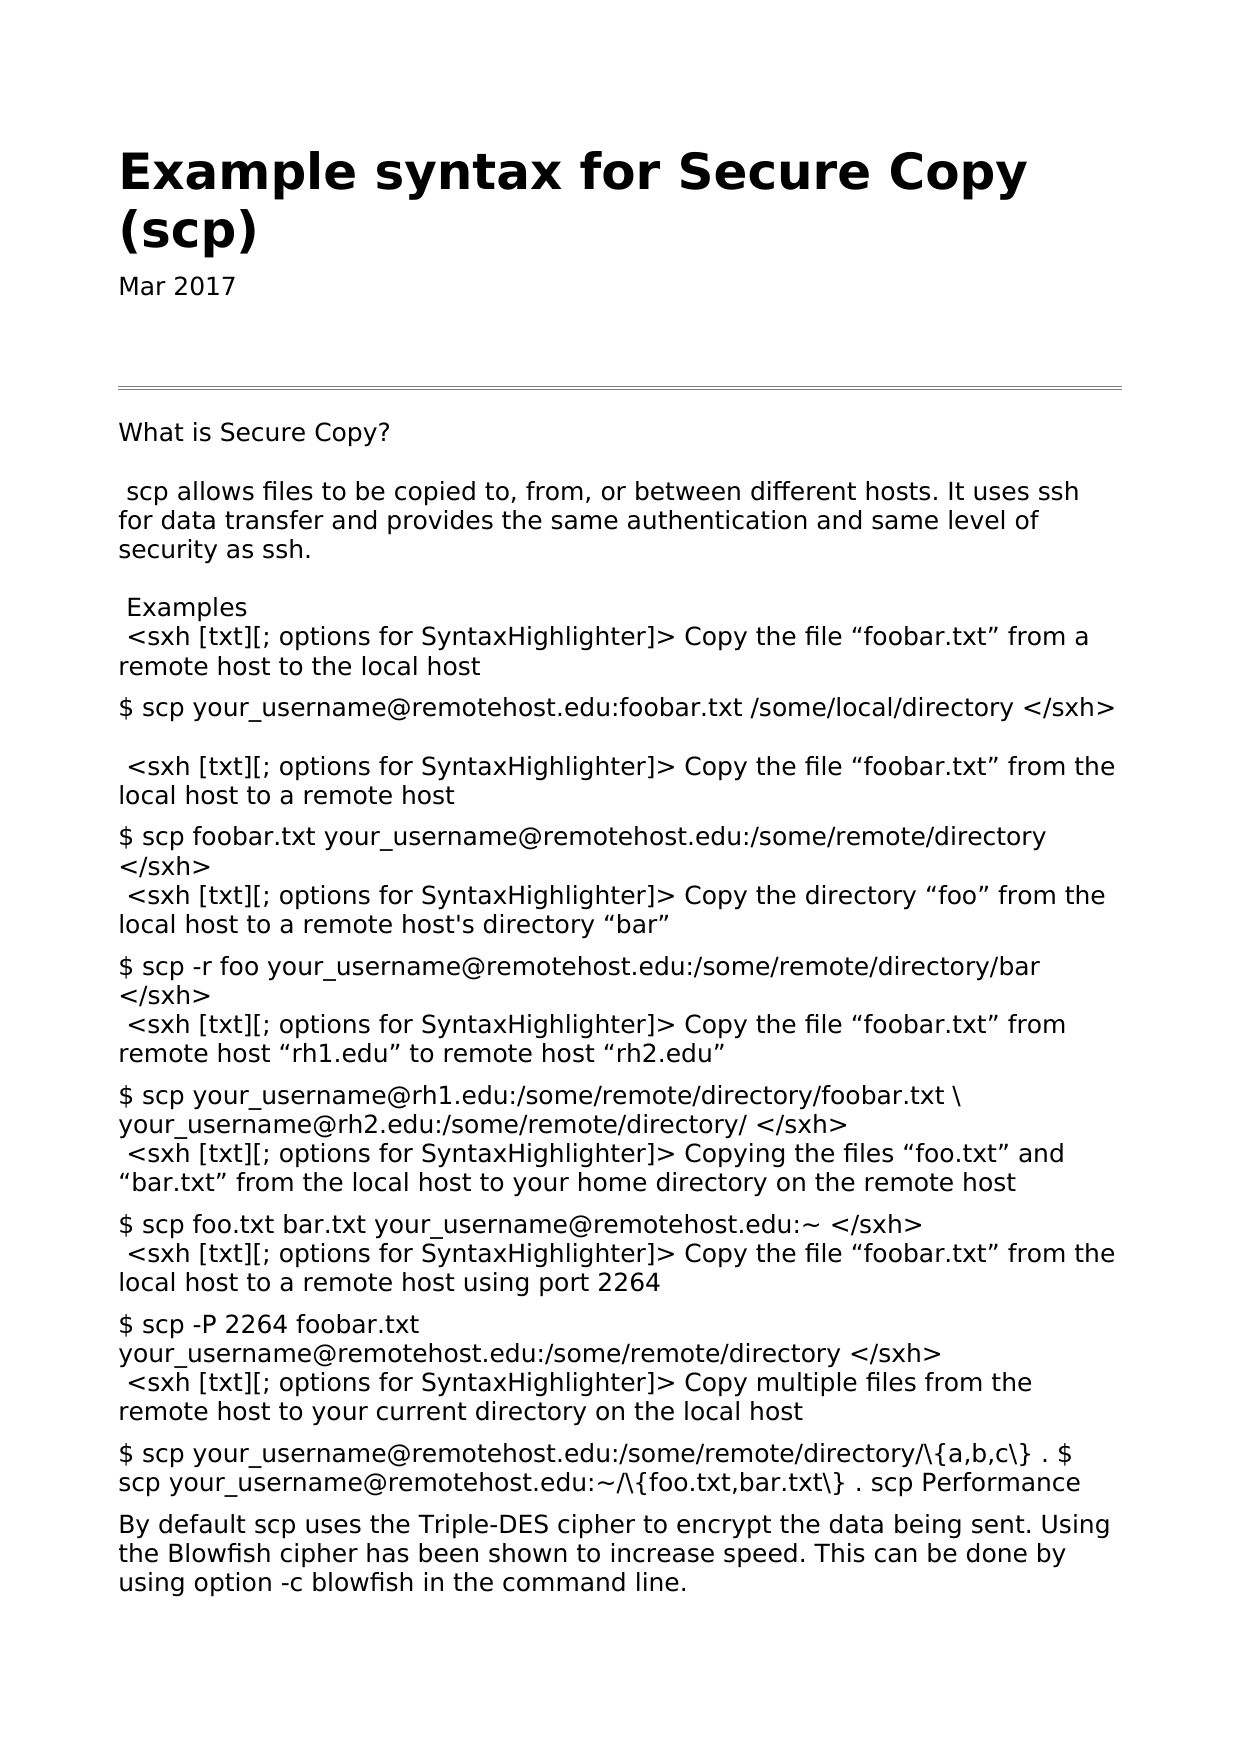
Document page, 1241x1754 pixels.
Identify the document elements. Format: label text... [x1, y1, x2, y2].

text $ scp -P 2264 foobar.txt your_username@remotehost.edu:/some/remote/directory </sxh> <sxh [txt][; options for SyntaxHighlighter]> Copy multiple files from the remote host to your current directory on the local host [118, 1310, 1122, 1427]
text By default scp uses the Triple-DES cipher to encrypt the data being sent. Using the Blowfish cipher has been shown to increase speed. This can be done by using option -c blowfish in the command line. [118, 1510, 1122, 1598]
text $ scp foobar.txt your_username@remotehost.edu:/some/remote/directory </sxh> <sxh [txt][; options for SyntaxHighlighter]> Copy the directory “foo” from the local host to a remote host's directory “bar” [118, 823, 1122, 939]
subtitle Example syntax for Secure Copy (scp) [118, 143, 1122, 259]
text What is Secure Copy? scp allows files to be copied to, from, or between different hosts. It uses ssh for data transfer and provides the same authentication and same level of security as ssh. Examples <sxh [txt][; options for SyntaxHighlighter]> Copy the file “foobar.txt” from a remote host to the local host [118, 418, 1122, 681]
text $ scp -r foo your_username@remotehost.edu:/some/remote/directory/bar </sxh> <sxh [txt][; options for SyntaxHighlighter]> Copy the file “foobar.txt” from remote host “rh1.edu” to remote host “rh2.edu” [118, 952, 1122, 1068]
text Mar 2017 [118, 272, 1122, 359]
text $ scp foo.txt bar.txt your_username@remotehost.edu:~ </sxh> <sxh [txt][; options for SyntaxHighlighter]> Copy the file “foobar.txt” from the local host to a remote host using port 2264 [118, 1210, 1122, 1298]
text $ scp your_username@rh1.edu:/some/remote/directory/foobar.txt \ your_username@rh2.edu:/some/remote/directory/ </sxh> <sxh [txt][; options for SyntaxHighlighter]> Copying the files “foo.txt” and “bar.txt” from the local host to your home directory on the remote host [118, 1081, 1122, 1198]
text $ scp your_username@remotehost.edu:/some/remote/directory/\{a,b,c\} . $ scp your_username@remotehost.edu:~/\{foo.txt,bar.txt\} . scp Performance [118, 1439, 1122, 1498]
text $ scp your_username@remotehost.edu:foobar.txt /some/local/directory </sxh> <sxh [txt][; options for SyntaxHighlighter]> Copy the file “foobar.txt” from the local host to a remote host [118, 693, 1122, 810]
